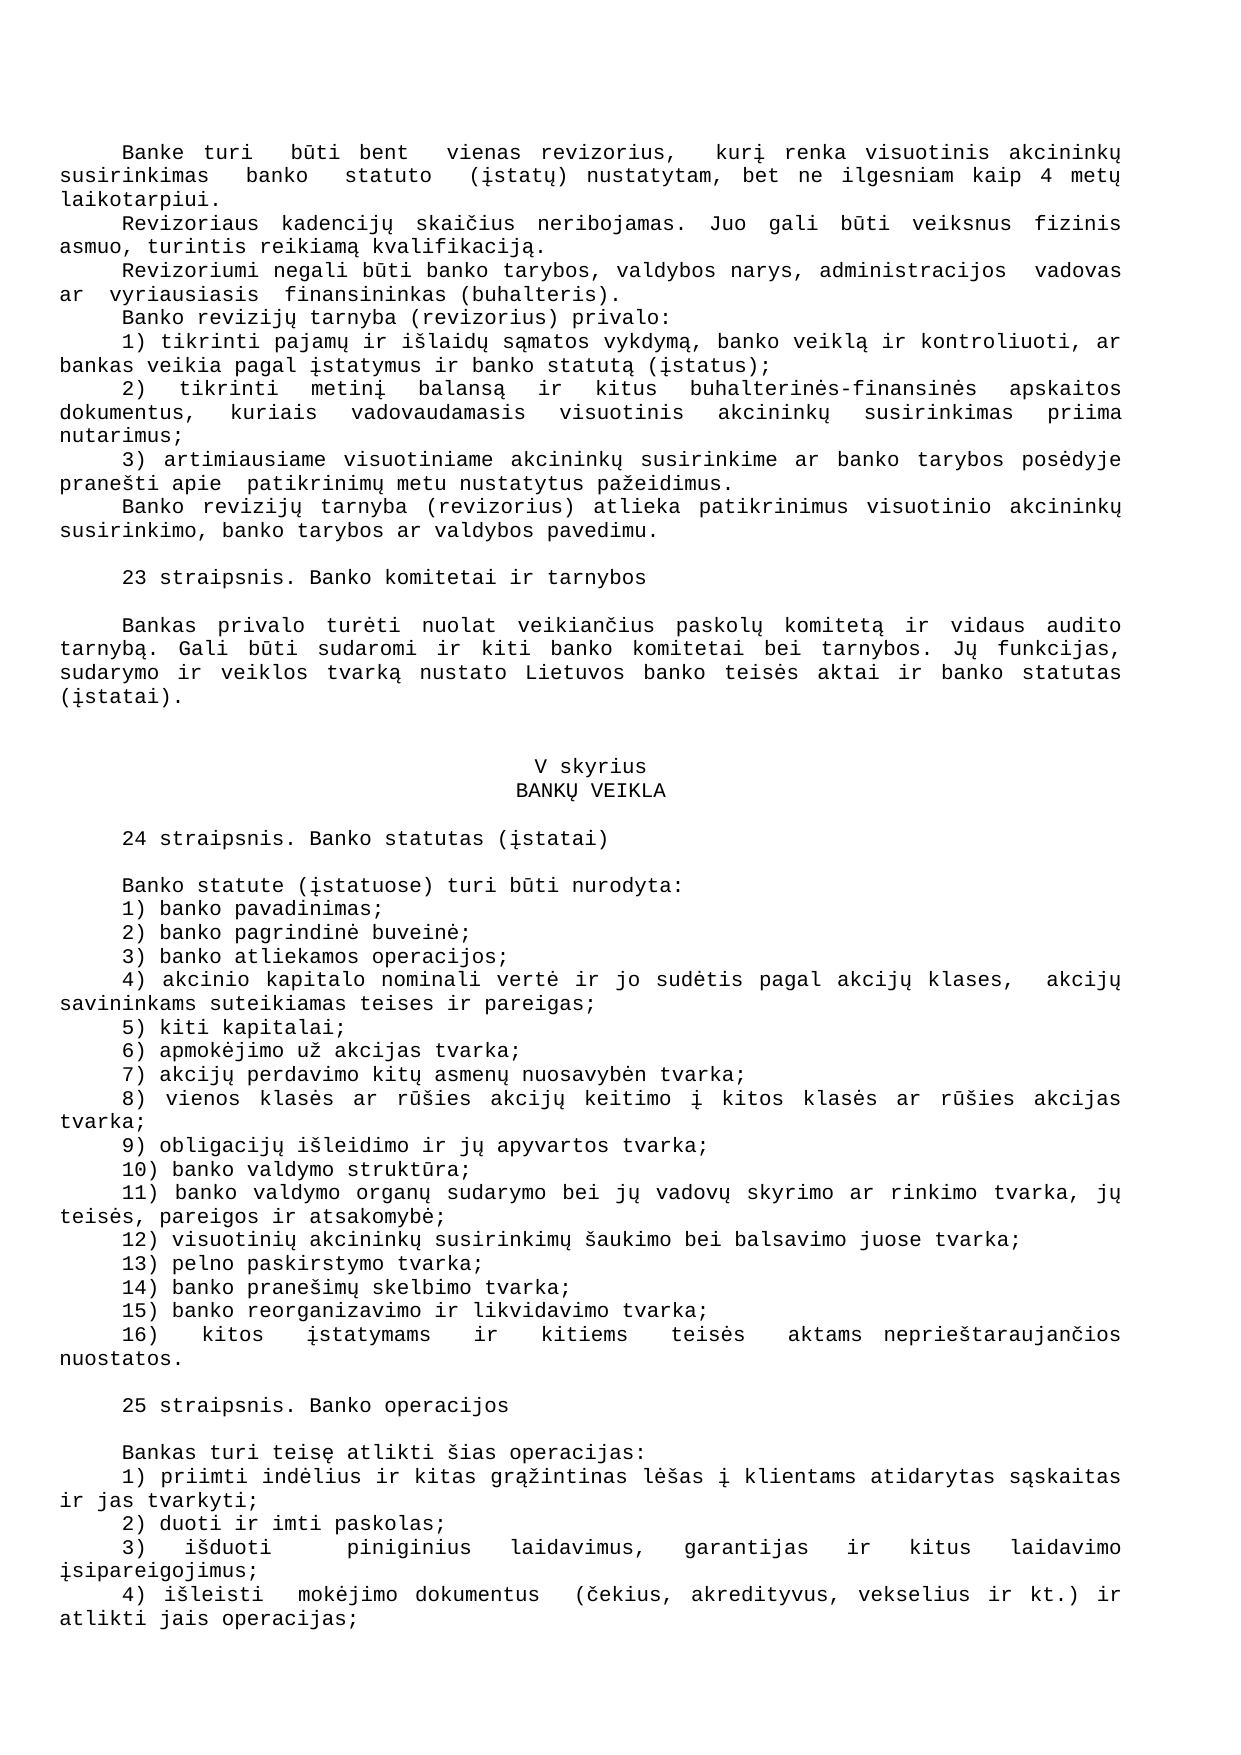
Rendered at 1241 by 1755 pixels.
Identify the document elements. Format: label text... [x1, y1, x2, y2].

text V skyrius [59, 757, 1122, 780]
text 24 straipsnis. Banko statutas (įstatai) [59, 827, 1122, 851]
text 2) banko pagrindinė buveinė; [59, 922, 1122, 946]
text 11) banko valdymo organų sudarymo bei jų vadovų skyrimo ar rinkimo tvarka, jų teisės, pareigos ir atsakomybė; [59, 1182, 1122, 1229]
text 4) išleisti mokėjimo dokumentus (čekius, akredityvus, vekselius ir kt.) ir atlikti jais operacijas; [59, 1584, 1122, 1631]
text 8) vienos klasės ar rūšies akcijų keitimo į kitos klasės ar rūšies akcijas tvarka; [59, 1088, 1122, 1135]
text 1) priimti indėlius ir kitas grąžintinas lėšas į klientams atidarytas sąskaitas ir jas tvarkyti; [59, 1466, 1122, 1513]
text Revizoriumi negali būti banko tarybos, valdybos narys, administracijos vadovas ar vyriausiasis finansininkas (buhalteris). [59, 260, 1122, 307]
text BANKŲ VEIKLA [59, 780, 1122, 804]
text 15) banko reorganizavimo ir likvidavimo tvarka; [59, 1300, 1122, 1324]
text 10) banko valdymo struktūra; [59, 1158, 1122, 1182]
text 13) pelno paskirstymo tvarka; [59, 1253, 1122, 1277]
text 14) banko pranešimų skelbimo tvarka; [59, 1277, 1122, 1300]
text Banke turi būti bent vienas revizorius, kurį renka visuotinis akcininkų susirinkimas banko statuto (įstatų) nustatytam, bet ne ilgesniam kaip 4 metų laikotarpiui. [59, 142, 1122, 213]
text 6) apmokėjimo už akcijas tvarka; [59, 1040, 1122, 1064]
text Banko statute (įstatuose) turi būti nurodyta: [59, 875, 1122, 898]
text Bankas turi teisę atlikti šias operacijas: [59, 1442, 1122, 1466]
text 3) išduoti piniginius laidavimus, garantijas ir kitus laidavimo įsipareigojimus; [59, 1537, 1122, 1584]
text Banko revizijų tarnyba (revizorius) privalo: [59, 307, 1122, 331]
text 25 straipsnis. Banko operacijos [59, 1395, 1122, 1419]
text Revizoriaus kadencijų skaičius neribojamas. Juo gali būti veiksnus fizinis asmuo, turintis reikiamą kvalifikaciją. [59, 213, 1122, 260]
text 9) obligacijų išleidimo ir jų apyvartos tvarka; [59, 1135, 1122, 1158]
text 5) kiti kapitalai; [59, 1017, 1122, 1040]
text Banko revizijų tarnyba (revizorius) atlieka patikrinimus visuotinio akcininkų susirinkimo, banko tarybos ar valdybos pavedimu. [59, 496, 1122, 544]
text 1) banko pavadinimas; [59, 898, 1122, 922]
text 12) visuotinių akcininkų susirinkimų šaukimo bei balsavimo juose tvarka; [59, 1229, 1122, 1253]
text 3) artimiausiame visuotiniame akcininkų susirinkime ar banko tarybos posėdyje pranešti apie patikrinimų metu nustatytus pažeidimus. [59, 449, 1122, 496]
text 3) banko atliekamos operacijos; [59, 946, 1122, 969]
text 2) duoti ir imti paskolas; [59, 1513, 1122, 1537]
text 4) akcinio kapitalo nominali vertė ir jo sudėtis pagal akcijų klases, akcijų savininkams suteikiamas teises ir pareigas; [59, 969, 1122, 1017]
text 16) kitos įstatymams ir kitiems teisės aktams neprieštaraujančios nuostatos. [59, 1324, 1122, 1371]
text Bankas privalo turėti nuolat veikiančius paskolų komitetą ir vidaus audito tarnybą. Gali būti sudaromi ir kiti banko komitetai bei tarnybos. Jų funkcijas, sudarymo ir veiklos tvarką nustato Lietuvos banko teisės aktai ir banko statutas (įstatai). [59, 615, 1122, 709]
text 1) tikrinti pajamų ir išlaidų sąmatos vykdymą, banko veiklą ir kontroliuoti, ar bankas veikia pagal įstatymus ir banko statutą (įstatus); [59, 331, 1122, 378]
text 2) tikrinti metinį balansą ir kitus buhalterinės-finansinės apskaitos dokumentus, kuriais vadovaudamasis visuotinis akcininkų susirinkimas priima nutarimus; [59, 378, 1122, 449]
text 23 straipsnis. Banko komitetai ir tarnybos [59, 567, 1122, 591]
text 7) akcijų perdavimo kitų asmenų nuosavybėn tvarka; [59, 1064, 1122, 1088]
